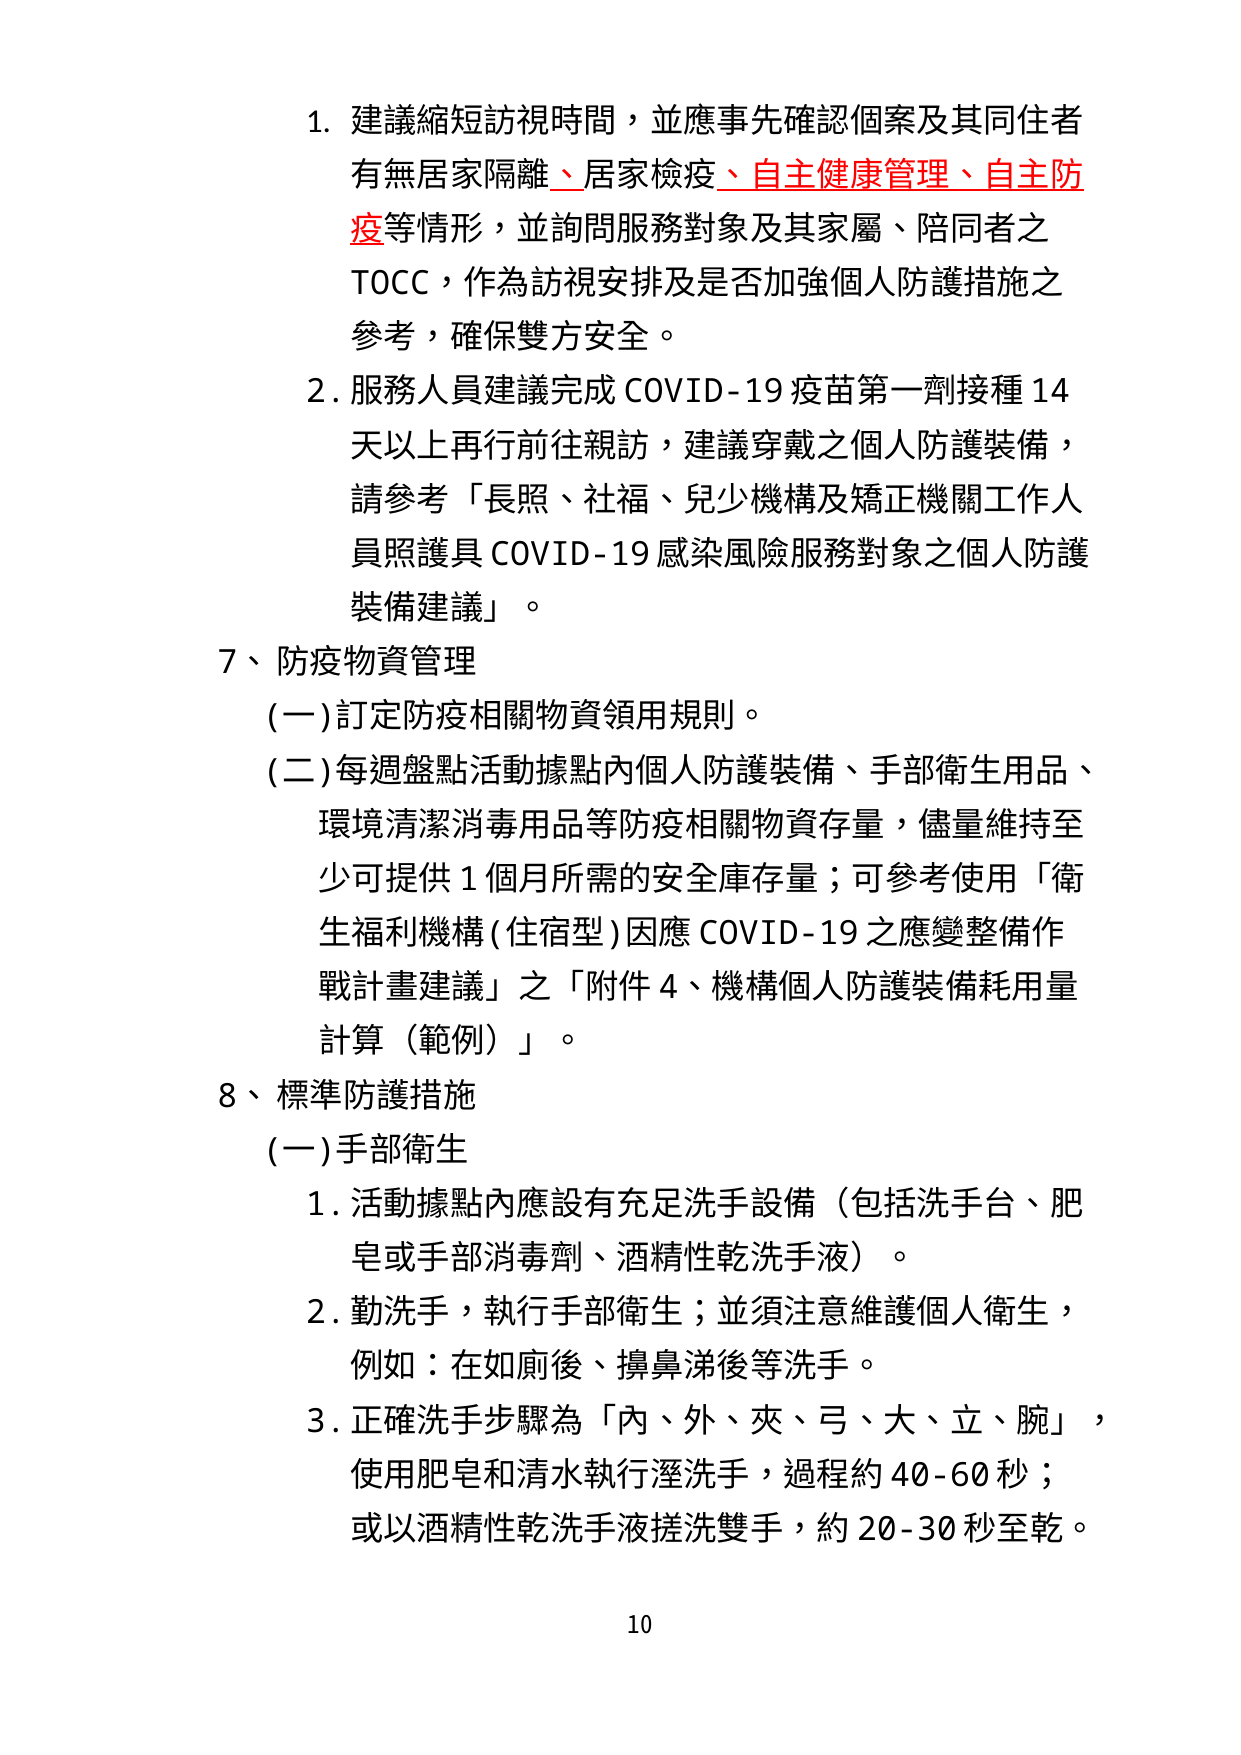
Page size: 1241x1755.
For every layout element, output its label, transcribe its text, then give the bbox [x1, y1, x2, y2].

text (一)訂定防疫相關物資領用規則。 [262, 684, 1093, 739]
text (一)手部衛生 [262, 1118, 1093, 1172]
list 勤洗手，執行手部衛生；並須注意維護個人衛生，例如：在如廁後、擤鼻涕後等洗手。 [306, 1280, 1093, 1389]
list 服務人員建議完成COVID-19疫苗第一劑接種14天以上再行前往親訪，建議穿戴之個人防護裝備，請參考「長照、社福、兒少機構及矯正機關工作人員照護具COVID-19感染風險服務對象之個人防護裝備建議」。 [306, 359, 1093, 630]
list 活動據點內應設有充足洗手設備（包括洗手台、肥皂或手部消毒劑、酒精性乾洗手液）。 [306, 1172, 1093, 1280]
list 防疫物資管理 [217, 630, 1093, 684]
list 標準防護措施 [217, 1064, 1093, 1118]
list 建議縮短訪視時間，並應事先確認個案及其同住者有無居家隔離、居家檢疫、自主健康管理、自主防疫等情形，並詢問服務對象及其家屬、陪同者之TOCC，作為訪視安排及是否加強個人防護措施之參考，確保雙方安全。 [306, 89, 1093, 359]
list 正確洗手步驟為「內、外、夾、弓、大、立、腕」，使用肥皂和清水執行溼洗手，過程約40-60秒；或以酒精性乾洗手液搓洗雙手，約20-30秒至乾。 [306, 1389, 1093, 1551]
text (二)每週盤點活動據點內個人防護裝備、手部衛生用品、環境清潔消毒用品等防疫相關物資存量，儘量維持至少可提供1個月所需的安全庫存量；可參考使用「衛生福利機構(住宿型)因應COVID-19之應變整備作戰計畫建議」之「附件4、機構個人防護裝備耗用量計算（範例）」。 [262, 739, 1093, 1064]
